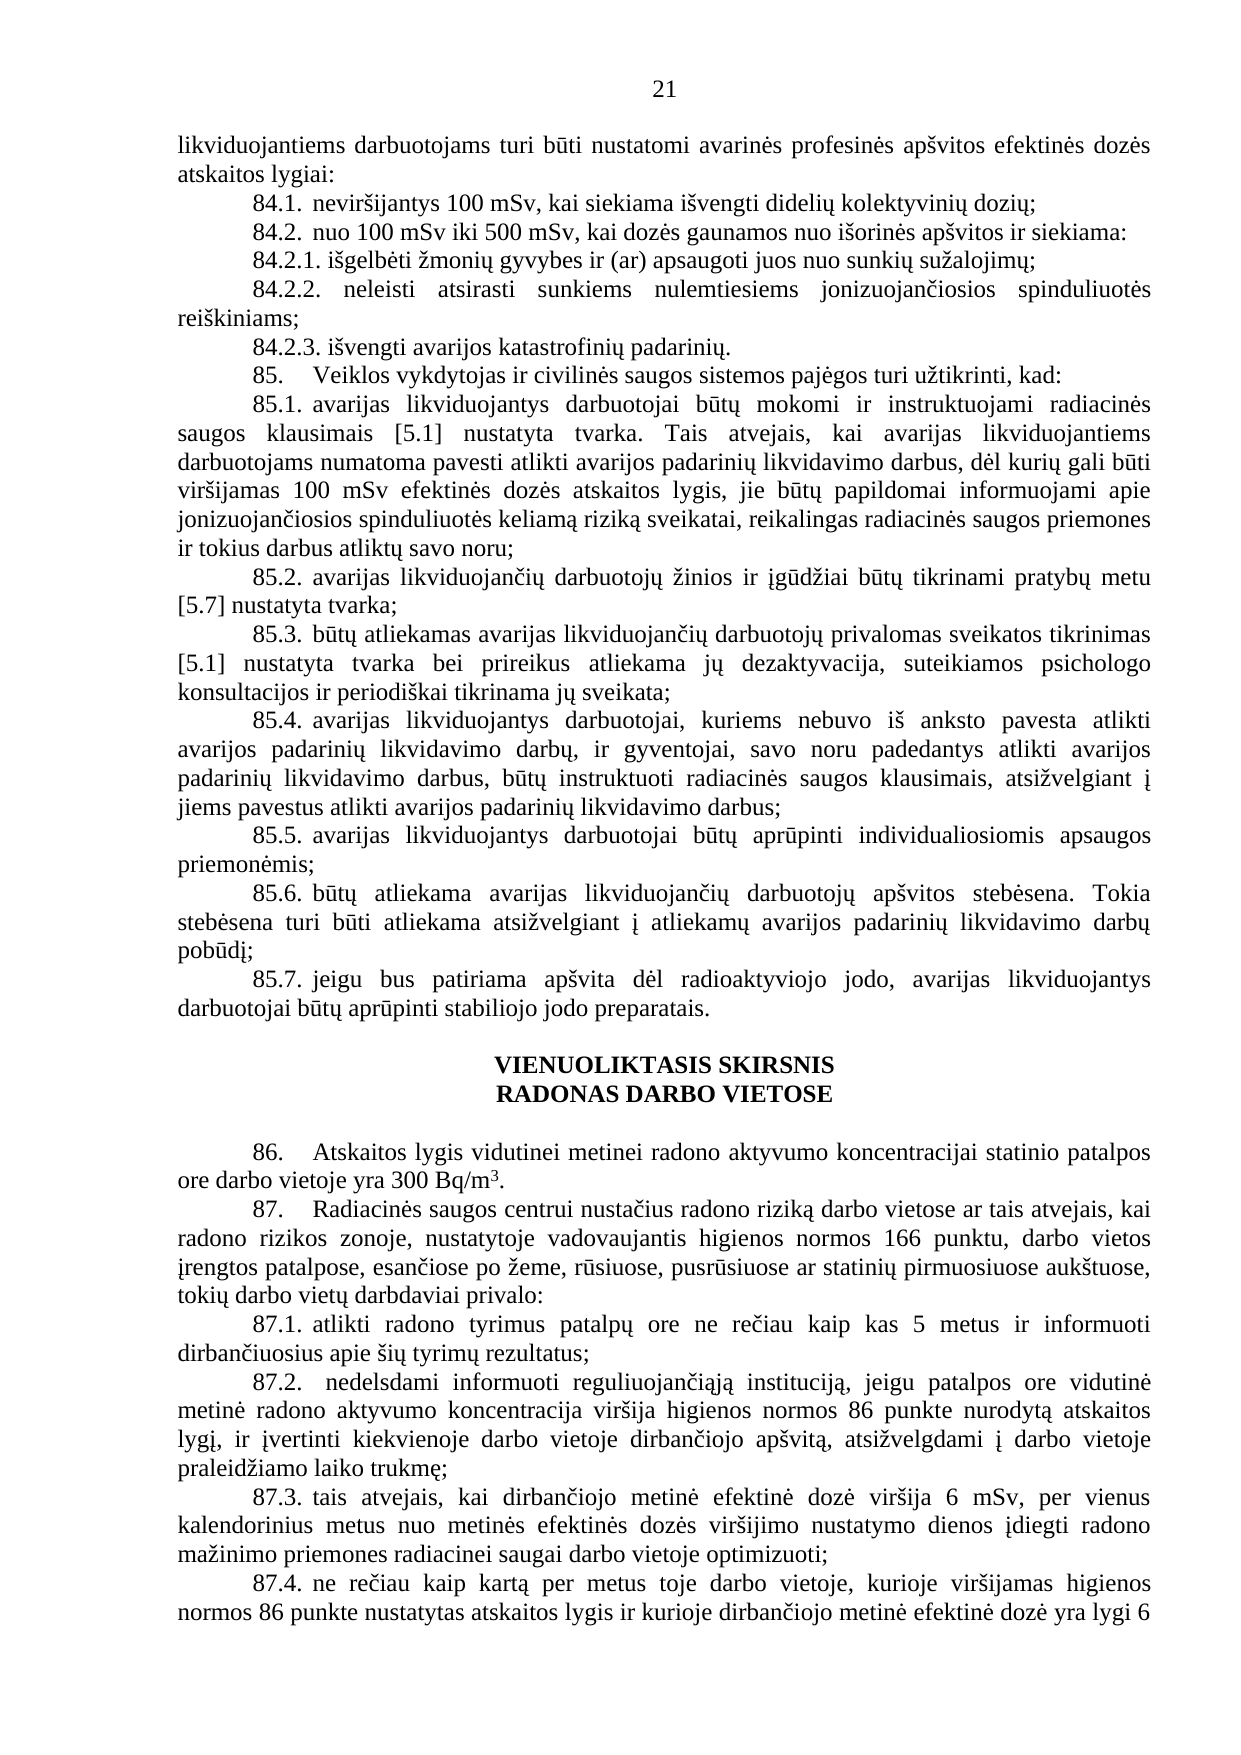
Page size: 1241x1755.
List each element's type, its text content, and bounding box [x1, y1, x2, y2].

text 84.2.1. išgelbėti žmonių gyvybes ir (ar) apsaugoti juos nuo sunkių sužalojimų; [252, 246, 1152, 274]
text 84.1. neviršijantys 100 mSv, kai siekiama išvengti didelių kolektyvinių dozių; [177, 188, 1152, 217]
text 87.2. nedelsdami informuoti reguliuojančiąją instituciją, jeigu patalpos ore vidutinė metinė radono aktyvumo koncentracija viršija higienos normos 86 punkte nurodytą atskaitos lygį, ir įvertinti kiekvienoje darbo vietoje dirbančiojo apšvitą, atsižvelgdami į darbo vietoje praleidžiamo laiko trukmę; [177, 1367, 1152, 1482]
subtitle VIENUOLIKTASIS SKIRSNIS [177, 1051, 1152, 1079]
text 84.2.2. neleisti atsirasti sunkiems nulemtiesiems jonizuojančiosios spinduliuotės reiškiniams; [177, 274, 1152, 332]
text 86. Atskaitos lygis vidutinei metinei radono aktyvumo koncentracijai statinio patalpos ore darbo vietoje yra 300 Bq/m3. [177, 1137, 1152, 1194]
text 85.7. jeigu bus patiriama apšvita dėl radioaktyviojo jodo, avarijas likviduojantys darbuotojai būtų aprūpinti stabiliojo jodo preparatais. [177, 964, 1152, 1022]
text 85. Veiklos vykdytojas ir civilinės saugos sistemos pajėgos turi užtikrinti, kad: [177, 361, 1152, 389]
text 84.2. nuo 100 mSv iki 500 mSv, kai dozės gaunamos nuo išorinės apšvitos ir siekiama: [177, 217, 1152, 246]
text 87. Radiacinės saugos centrui nustačius radono riziką darbo vietose ar tais atvejais, kai radono rizikos zonoje, nustatytoje vadovaujantis higienos normos 166 punktu, darbo vietos įrengtos patalpose, esančiose po žeme, rūsiuose, pusrūsiuose ar statinių pirmuosiuose aukštuose, tokių darbo vietų darbdaviai privalo: [177, 1194, 1152, 1309]
text likviduojantiems darbuotojams turi būti nustatomi avarinės profesinės apšvitos efektinės dozės atskaitos lygiai: [177, 131, 1152, 188]
text 84.2.3. išvengti avarijos katastrofinių padarinių. [252, 332, 1152, 361]
text 85.5. avarijas likviduojantys darbuotojai būtų aprūpinti individualiosiomis apsaugos priemonėmis; [177, 821, 1152, 878]
text 85.4. avarijas likviduojantys darbuotojai, kuriems nebuvo iš anksto pavesta atlikti avarijos padarinių likvidavimo darbų, ir gyventojai, savo noru padedantys atlikti avarijos padarinių likvidavimo darbus, būtų instruktuoti radiacinės saugos klausimais, atsižvelgiant į jiems pavestus atlikti avarijos padarinių likvidavimo darbus; [177, 706, 1152, 821]
text 85.1. avarijas likviduojantys darbuotojai būtų mokomi ir instruktuojami radiacinės saugos klausimais [5.1] nustatyta tvarka. Tais atvejais, kai avarijas likviduojantiems darbuotojams numatoma pavesti atlikti avarijos padarinių likvidavimo darbus, dėl kurių gali būti viršijamas 100 mSv efektinės dozės atskaitos lygis, jie būtų papildomai informuojami apie jonizuojančiosios spinduliuotės keliamą riziką sveikatai, reikalingas radiacinės saugos priemones ir tokius darbus atliktų savo noru; [177, 389, 1152, 562]
text 85.6. būtų atliekama avarijas likviduojančių darbuotojų apšvitos stebėsena. Tokia stebėsena turi būti atliekama atsižvelgiant į atliekamų avarijos padarinių likvidavimo darbų pobūdį; [177, 878, 1152, 964]
text 87.3. tais atvejais, kai dirbančiojo metinė efektinė dozė viršija 6 mSv, per vienus kalendorinius metus nuo metinės efektinės dozės viršijimo nustatymo dienos įdiegti radono mažinimo priemones radiacinei saugai darbo vietoje optimizuoti; [177, 1482, 1152, 1568]
text 85.3. būtų atliekamas avarijas likviduojančių darbuotojų privalomas sveikatos tikrinimas [5.1] nustatyta tvarka bei prireikus atliekama jų dezaktyvacija, suteikiamos psichologo konsultacijos ir periodiškai tikrinama jų sveikata; [177, 619, 1152, 706]
text 87.4. ne rečiau kaip kartą per metus toje darbo vietoje, kurioje viršijamas higienos normos 86 punkte nustatytas atskaitos lygis ir kurioje dirbančiojo metinė efektinė dozė yra lygi 6 [177, 1568, 1152, 1626]
text 87.1. atlikti radono tyrimus patalpų ore ne rečiau kaip kas 5 metus ir informuoti dirbančiuosius apie šių tyrimų rezultatus; [177, 1309, 1152, 1367]
subtitle RADONAS DARBO VIETOSE [177, 1079, 1152, 1108]
text 85.2. avarijas likviduojančių darbuotojų žinios ir įgūdžiai būtų tikrinami pratybų metu [5.7] nustatyta tvarka; [177, 562, 1152, 619]
